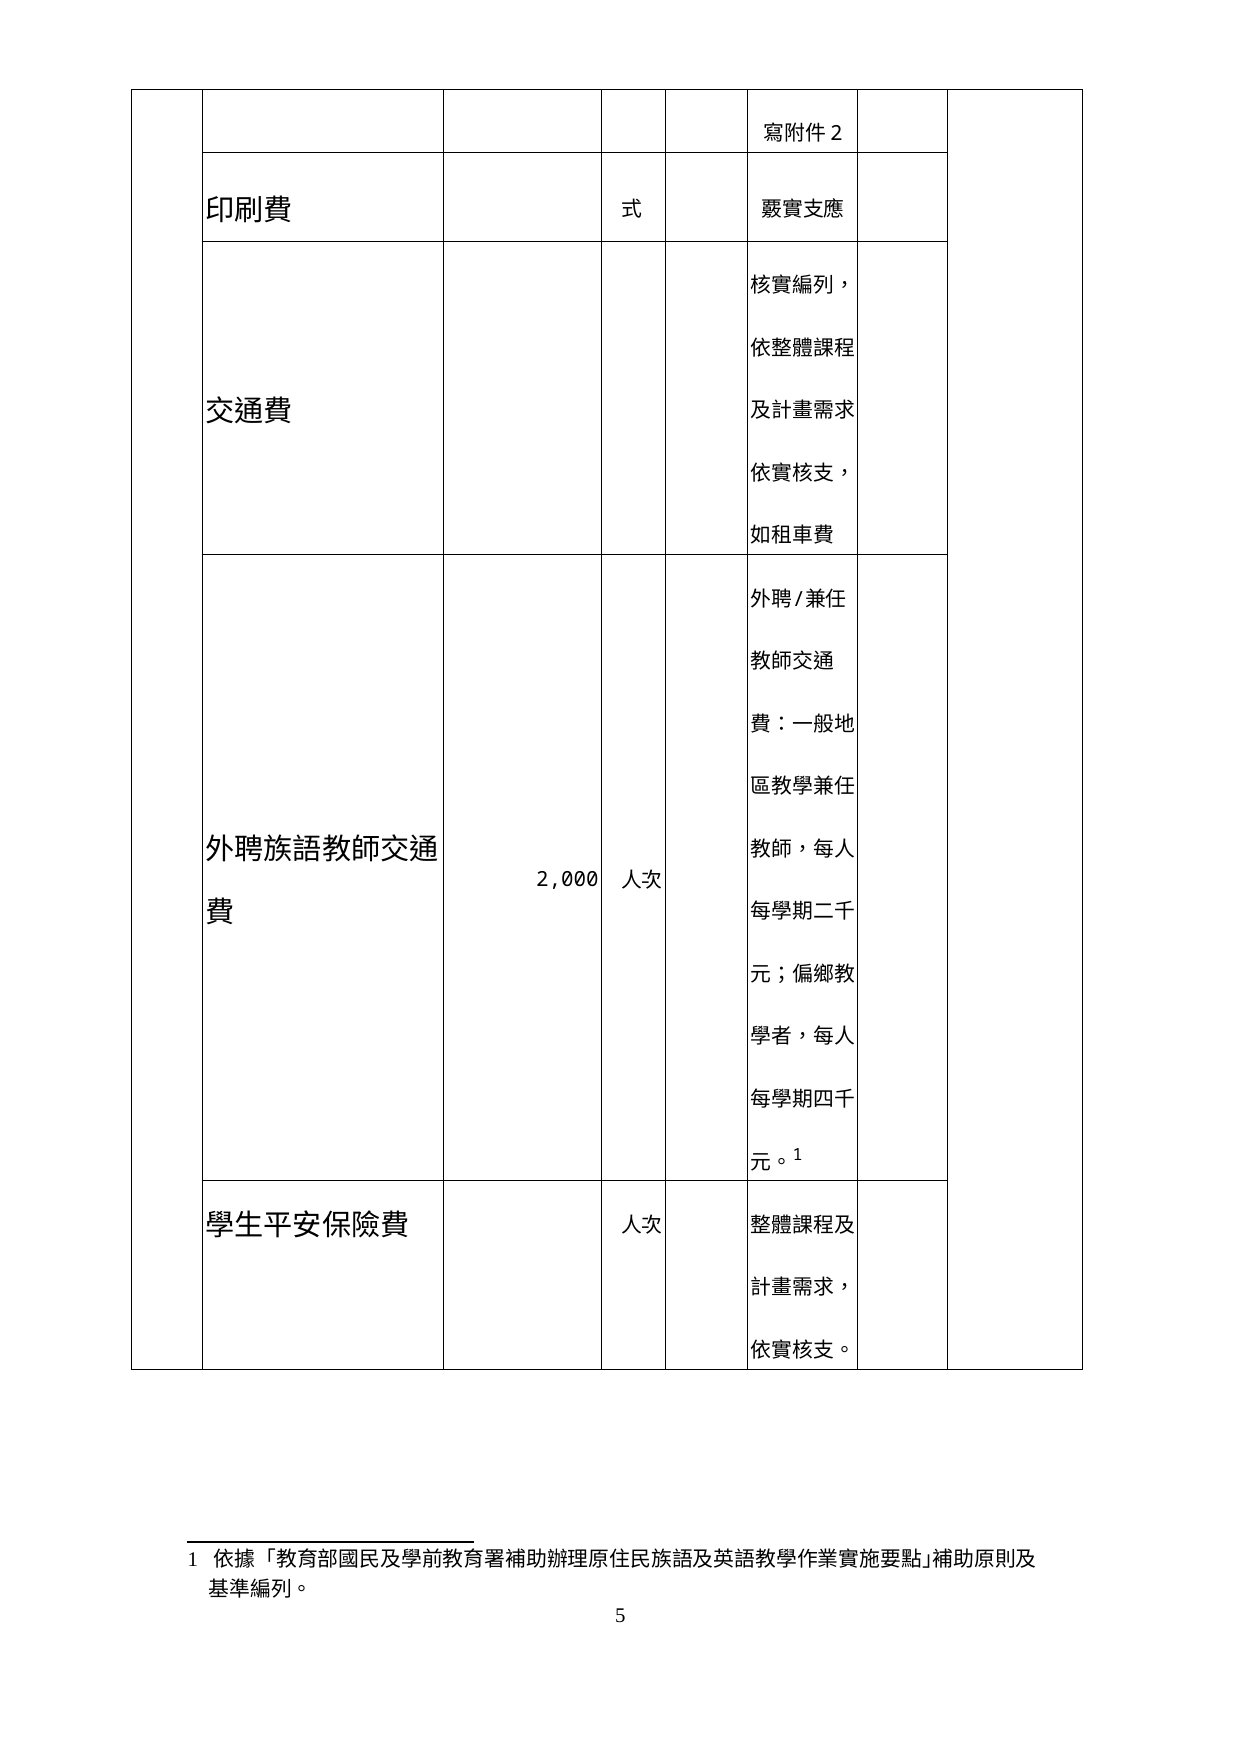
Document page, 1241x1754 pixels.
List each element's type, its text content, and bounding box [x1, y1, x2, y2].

table_cell 交通費 [203, 242, 443, 554]
table_cell [666, 555, 747, 1180]
table_cell [666, 242, 747, 554]
table_cell 整體課程及計畫需求，依實核支。 [748, 1181, 857, 1369]
table_cell 印刷費 [203, 153, 443, 241]
table_cell [858, 1181, 947, 1369]
table_cell [602, 242, 665, 554]
table_cell 寫附件2 [748, 90, 857, 152]
table_cell 核實編列，依整體課程及計畫需求依實核支，如租車費 [748, 242, 857, 554]
table_cell [858, 90, 947, 152]
table_cell [444, 90, 601, 152]
table_cell [858, 242, 947, 554]
table_cell [858, 153, 947, 241]
table_cell 人次 [602, 1181, 665, 1369]
table_cell [444, 153, 601, 241]
table_cell [858, 555, 947, 1180]
table_cell 式 [602, 153, 665, 241]
table_cell 覈實支應 [748, 153, 857, 241]
table_cell [666, 90, 747, 152]
table_cell [203, 90, 443, 152]
table_cell [602, 90, 665, 152]
table_cell [444, 1181, 601, 1369]
table_cell 外聘/兼任教師交通費：一般地區教學兼任教師，每人每學期二千元；偏鄉教學者，每人每學期四千元。 [748, 555, 857, 1180]
table_cell 2,000 [444, 555, 601, 1180]
table_cell [948, 90, 1082, 1369]
table_cell 人次 [602, 555, 665, 1180]
table_cell [444, 242, 601, 554]
table_cell 外聘族語教師交通費 [203, 555, 443, 1180]
table_cell [666, 153, 747, 241]
table_cell [132, 90, 202, 1369]
table_cell 學生平安保險費 [203, 1181, 443, 1369]
table_cell [666, 1181, 747, 1369]
